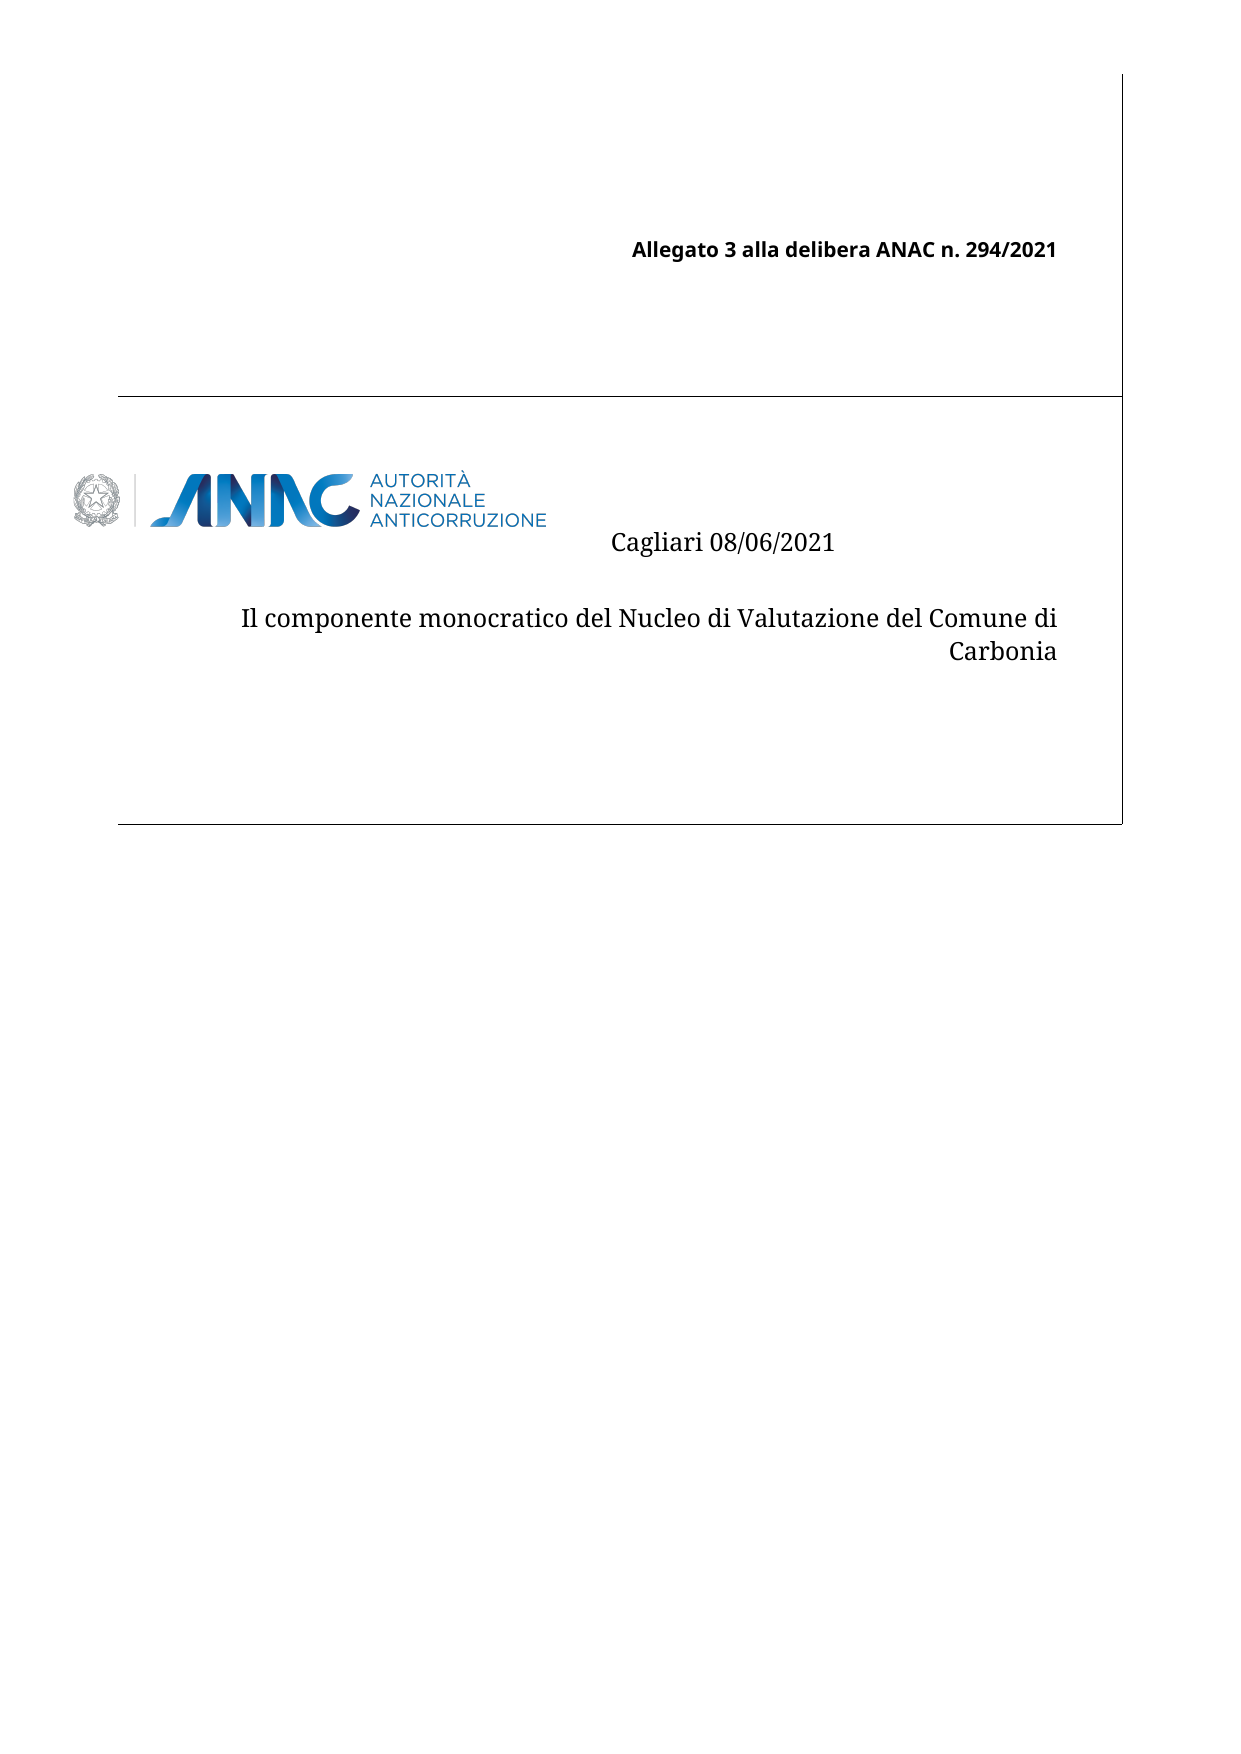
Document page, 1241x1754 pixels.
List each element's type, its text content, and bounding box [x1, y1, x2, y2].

text Il componente monocratico del Nucleo di Valutazione del Comune di Carbonia [118, 536, 1122, 667]
text Cagliari 08/06/2021 [118, 460, 1122, 536]
